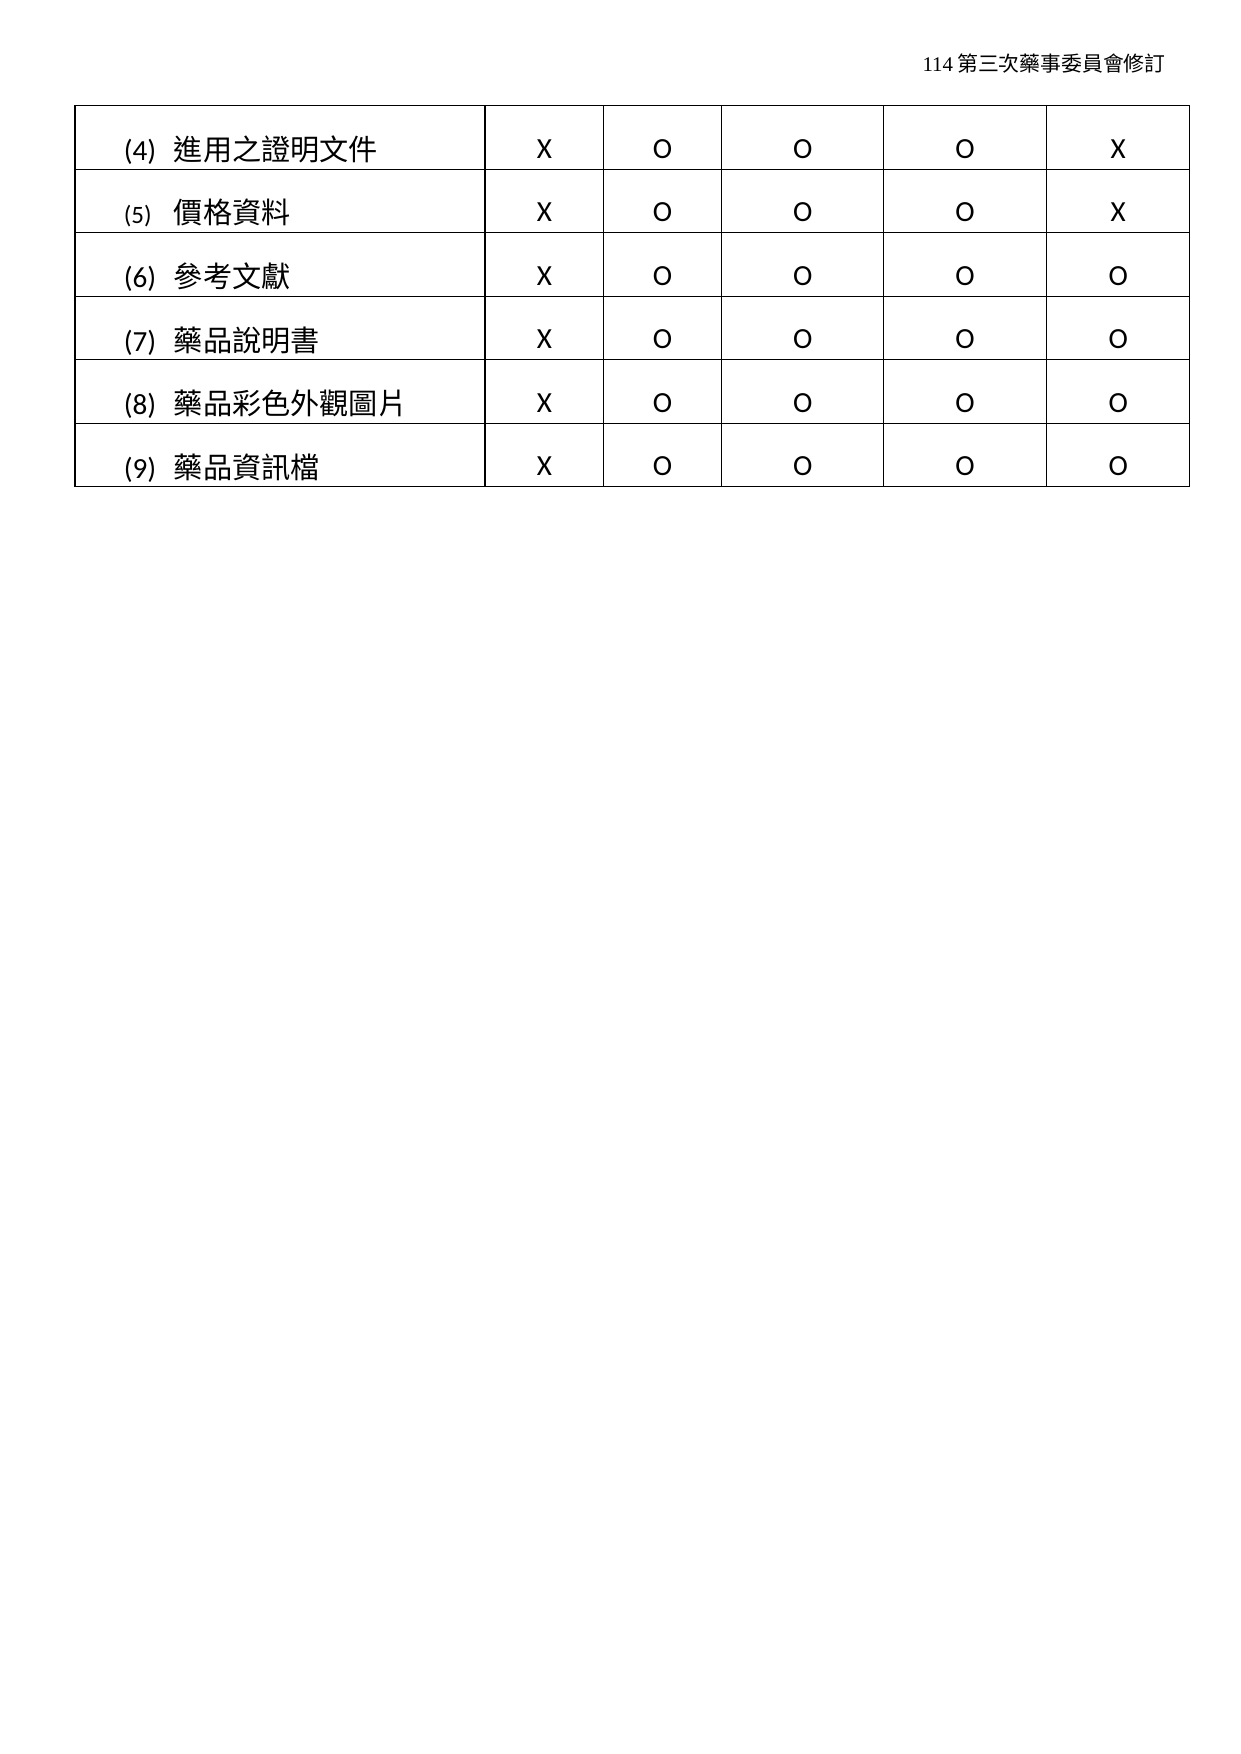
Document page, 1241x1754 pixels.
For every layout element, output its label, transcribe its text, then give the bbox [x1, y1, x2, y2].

table_cell O [884, 106, 1046, 168]
table_cell O [884, 170, 1046, 232]
table_cell O [1047, 360, 1189, 423]
table_cell O [722, 170, 883, 232]
table_cell O [884, 233, 1046, 296]
table_cell X [486, 170, 603, 232]
table_cell X [1047, 106, 1189, 168]
table_cell 藥品彩色外觀圖片 [76, 360, 484, 423]
table_cell X [1047, 170, 1189, 232]
table_cell O [722, 424, 883, 486]
table_cell O [1047, 297, 1189, 359]
table_cell O [604, 233, 721, 296]
table_cell O [604, 106, 721, 168]
table_cell O [722, 297, 883, 359]
table_cell X [486, 106, 603, 168]
table_cell X [486, 297, 603, 359]
table_cell O [1047, 233, 1189, 296]
table_cell O [884, 360, 1046, 423]
table_cell 進用之證明文件 [76, 106, 484, 168]
table_cell X [486, 360, 603, 423]
table_cell O [604, 360, 721, 423]
table_cell O [722, 360, 883, 423]
table_cell X [486, 233, 603, 296]
table_cell O [604, 424, 721, 486]
table_cell 參考文獻 [76, 233, 484, 296]
table_cell O [604, 297, 721, 359]
table_cell O [604, 170, 721, 232]
table_cell O [1047, 424, 1189, 486]
table_cell O [722, 233, 883, 296]
table_cell X [486, 424, 603, 486]
table_cell 藥品說明書 [76, 297, 484, 359]
table_cell O [884, 297, 1046, 359]
table_cell 價格資料 [76, 170, 484, 232]
table_cell 藥品資訊檔 [76, 424, 484, 486]
table_cell O [722, 106, 883, 168]
table_cell O [884, 424, 1046, 486]
